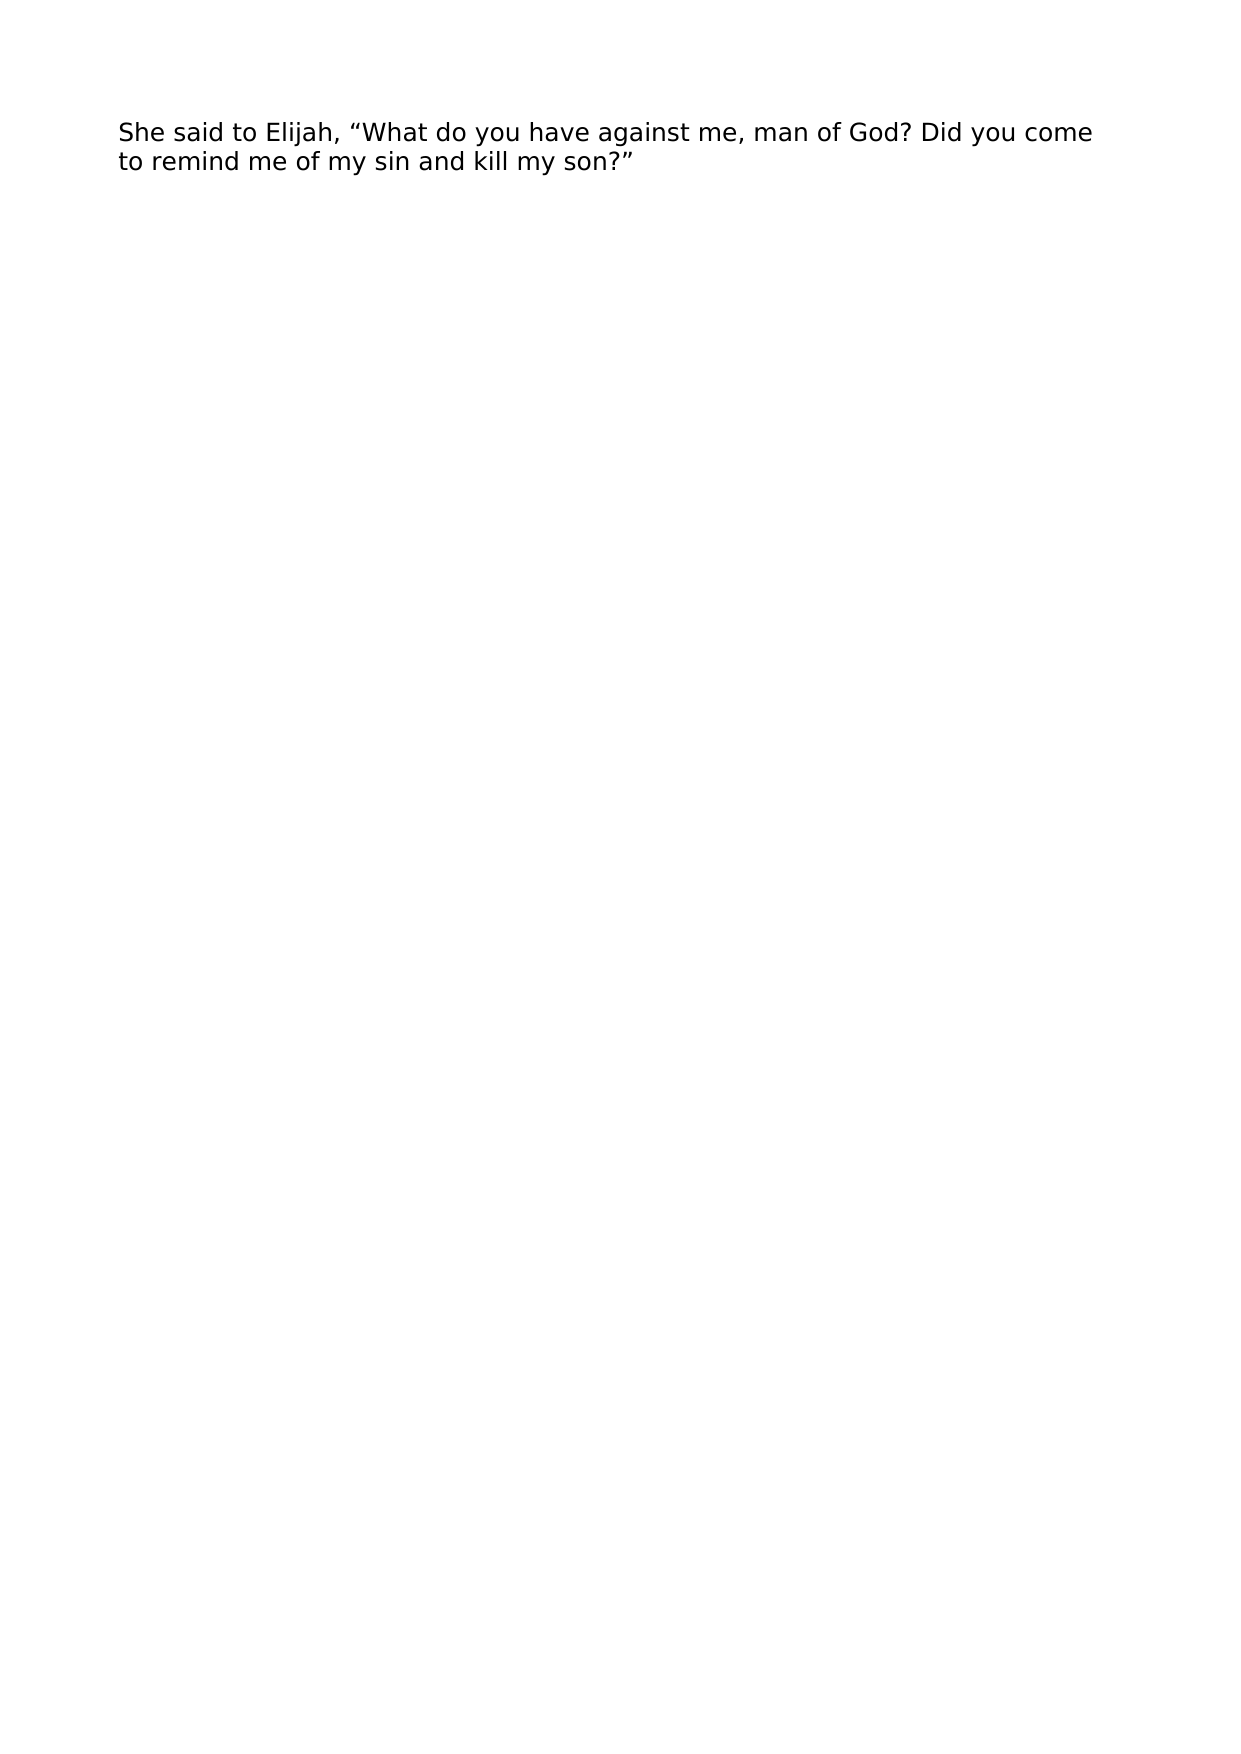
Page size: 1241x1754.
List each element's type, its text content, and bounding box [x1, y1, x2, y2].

text She said to Elijah, “What do you have against me, man of God? Did you come to remind me of my sin and kill my son?” [118, 118, 1122, 176]
